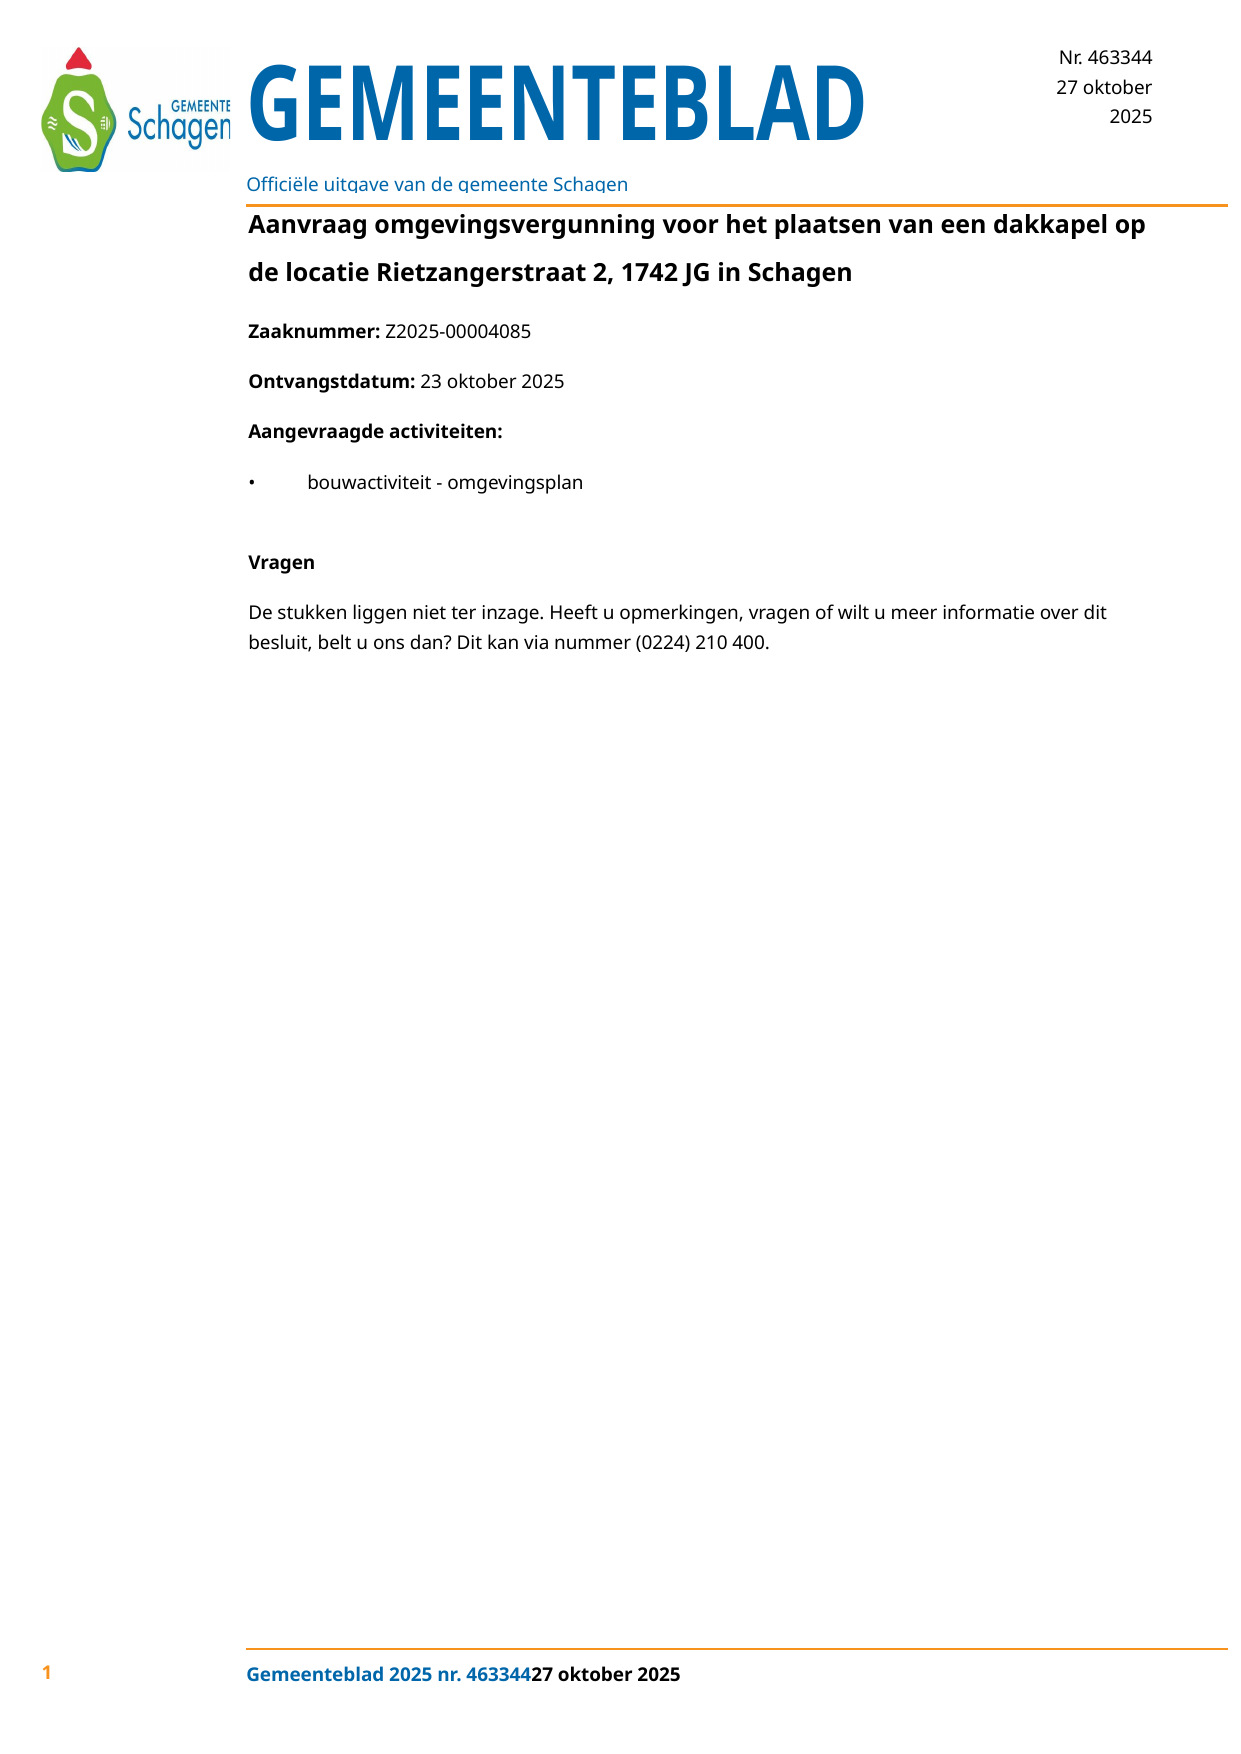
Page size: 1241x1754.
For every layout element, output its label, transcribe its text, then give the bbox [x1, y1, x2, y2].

text Vragen [248, 549, 1152, 575]
list bouwactiviteit - omgevingsplan [248, 469, 1152, 495]
text Ontvangstdatum: 23 oktober 2025 [248, 368, 1152, 394]
text Aanvraag omgevingsvergunning voor het plaatsen van een dakkapel op de locatie Rietzangerstraat 2, 1742 JG in Schagen [248, 207, 1152, 288]
text Aangevraagde activiteiten: [248, 419, 1152, 444]
text De stukken liggen niet ter inzage. Heeft u opmerkingen, vragen of wilt u meer informatie over dit besluit, belt u ons dan? Dit kan via nummer (0224) 210 400. [248, 599, 1152, 655]
text Zaaknummer: Z2025-00004085 [248, 318, 1152, 344]
picture [41, 47, 231, 172]
